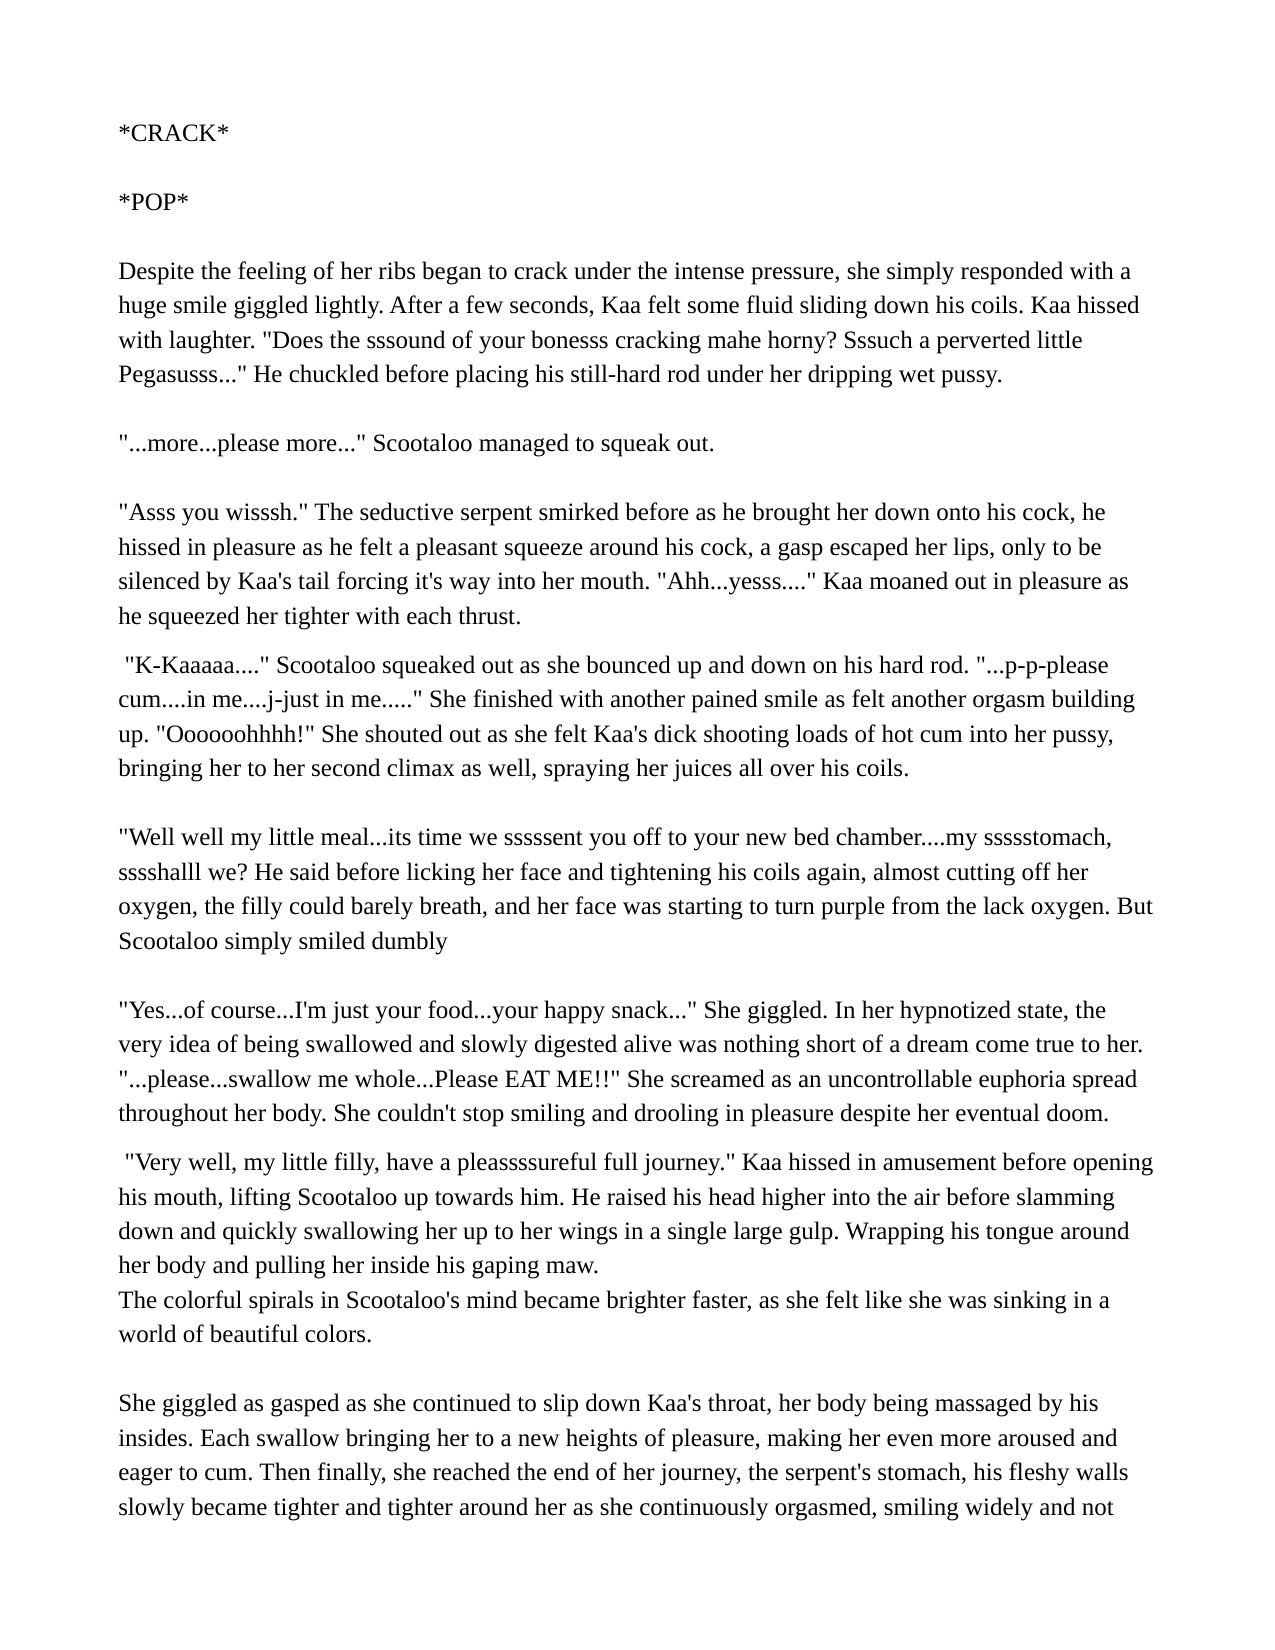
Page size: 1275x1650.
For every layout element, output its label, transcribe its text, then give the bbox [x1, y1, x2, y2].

text *CRACK* *POP* Despite the feeling of her ribs began to crack under the intense pressure, she simply responded with a huge smile giggled lightly. After a few seconds, Kaa felt some fluid sliding down his coils. Kaa hissed with laughter. "Does the sssound of your bonesss cracking mahe horny? Sssuch a perverted little Pegasusss..." He chuckled before placing his still-hard rod under her dripping wet pussy. "...more...please more..." Scootaloo managed to squeak out. "Asss you wisssh." The seductive serpent smirked before as he brought her down onto his cock, he hissed in pleasure as he felt a pleasant squeeze around his cock, a gasp escaped her lips, only to be silenced by Kaa's tail forcing it's way into her mouth. "Ahh...yesss...." Kaa moaned out in pleasure as he squeezed her tighter with each thrust. [118, 118, 1157, 629]
text "Very well, my little filly, have a pleassssureful full journey." Kaa hissed in amusement before opening his mouth, lifting Scootaloo up towards him. He raised his head higher into the air before slamming down and quickly swallowing her up to her wings in a single large gulp. Wrapping his tongue around her body and pulling her inside his gaping maw. The colorful spirals in Scootaloo's mind became brighter faster, as she felt like she was sinking in a world of beautiful colors. She giggled as gasped as she continued to slip down Kaa's throat, her body being massaged by his insides. Each swallow bringing her to a new heights of pleasure, making her even more aroused and eager to cum. Then finally, she reached the end of her journey, the serpent's stomach, his fleshy walls slowly became tighter and tighter around her as she continuously orgasmed, smiling widely and not [118, 1147, 1157, 1521]
text "K-Kaaaaa...." Scootaloo squeaked out as she bounced up and down on his hard rod. "...p-p-please cum....in me....j-just in me....." She finished with another pained smile as felt another orgasm building up. "Oooooohhhh!" She shouted out as she felt Kaa's dick shooting loads of hot cum into her pussy, bringing her to her second climax as well, spraying her juices all over his coils. "Well well my little meal...its time we sssssent you off to your new bed chamber....my ssssstomach, sssshalll we? He said before licking her face and tightening his coils again, almost cutting off her oxygen, the filly could barely breath, and her face was starting to turn purple from the lack oxygen. But Scootaloo simply smiled dumbly "Yes...of course...I'm just your food...your happy snack..." She giggled. In her hypnotized state, the very idea of being swallowed and slowly digested alive was nothing short of a dream come true to her. "...please...swallow me whole...Please EAT ME!!" She screamed as an uncontrollable euphoria spread throughout her body. She couldn't stop smiling and drooling in pleasure despite her eventual doom. [118, 650, 1157, 1127]
